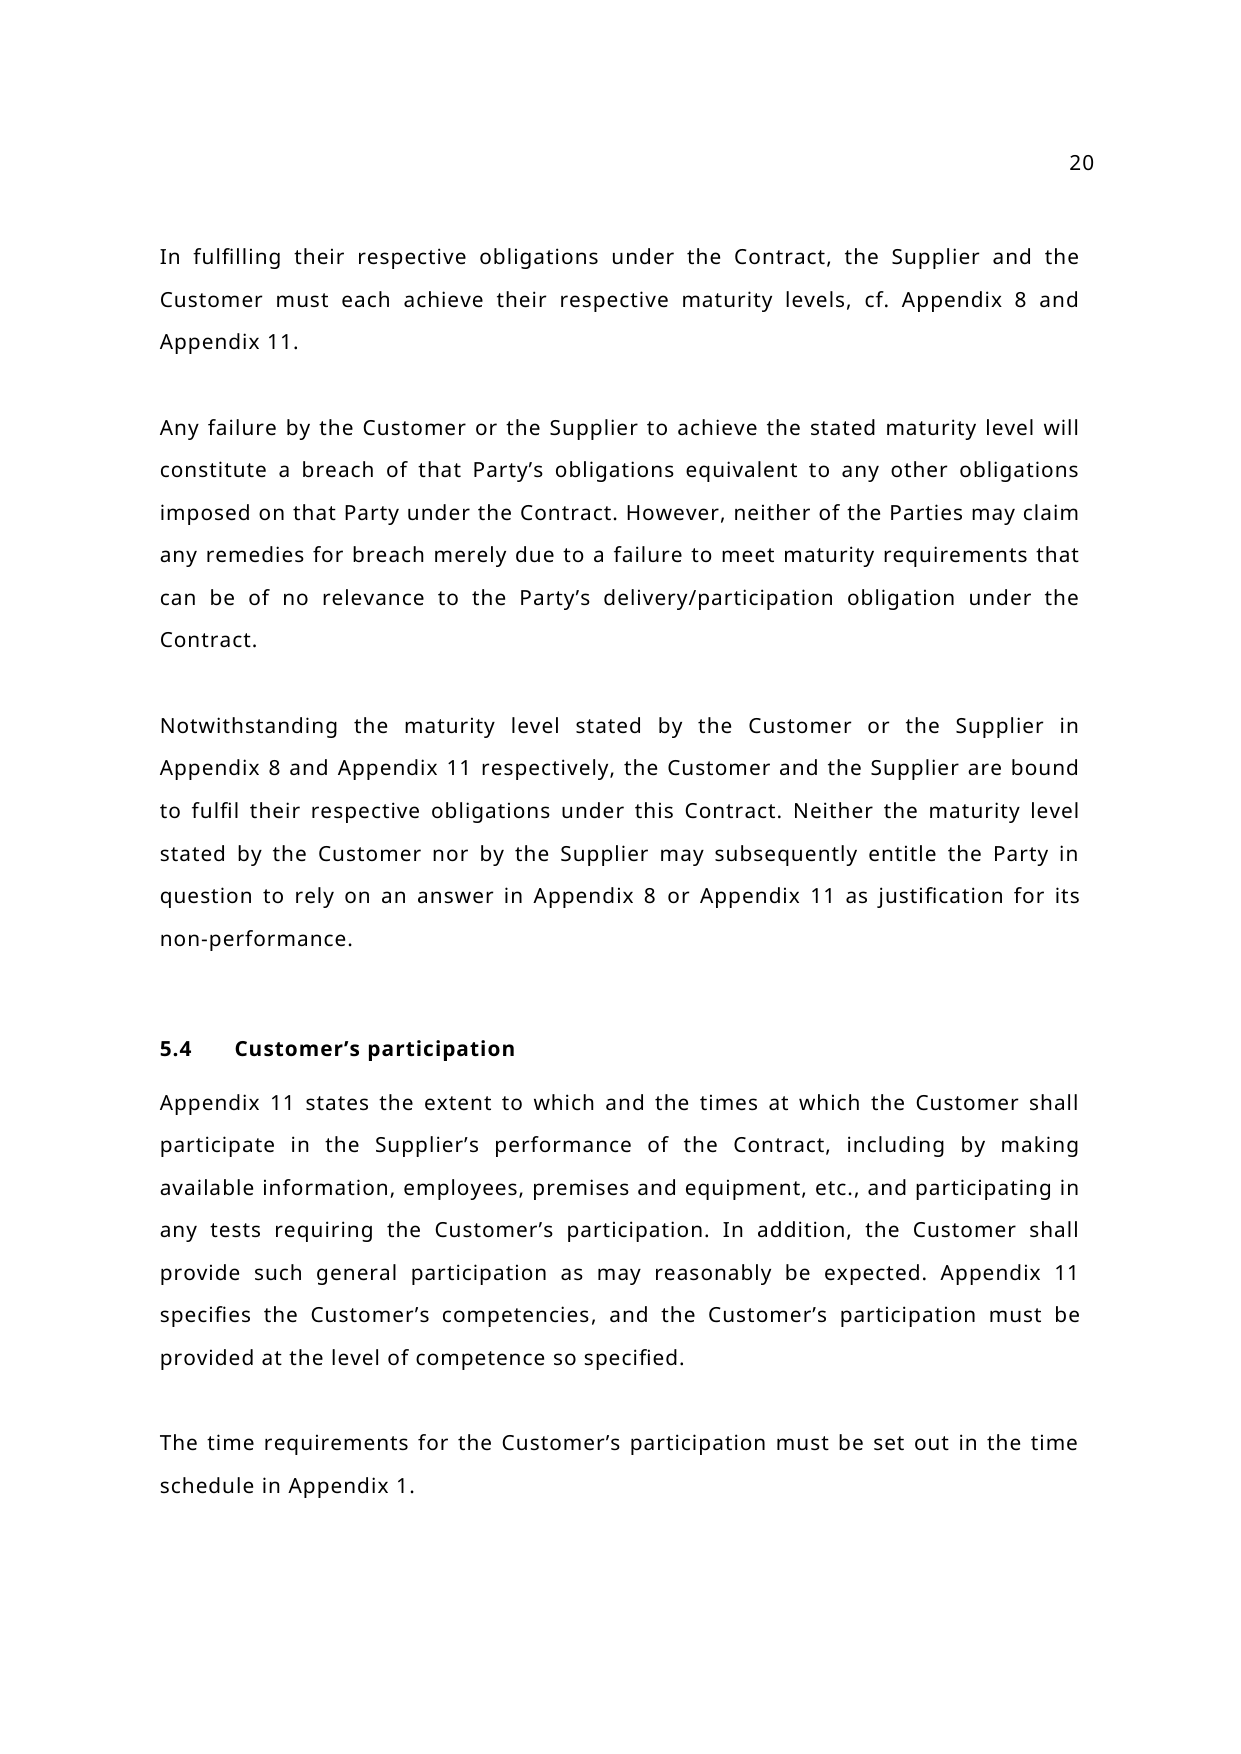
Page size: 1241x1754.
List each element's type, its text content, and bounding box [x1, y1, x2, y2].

text Any failure by the Customer or the Supplier to achieve the stated maturity level will constitute a breach of that Party’s obligations equivalent to any other obligations imposed on that Party under the Contract. However, neither of the Parties may claim any remedies for breach merely due to a failure to meet maturity requirements that can be of no relevance to the Party’s delivery/participation obligation under the Contract. [159, 413, 1081, 654]
text In fulfilling their respective obligations under the Contract, the Supplier and the Customer must each achieve their respective maturity levels, cf. Appendix 8 and Appendix 11. [159, 242, 1081, 356]
subtitle Customer’s participation [159, 1034, 1081, 1062]
text The time requirements for the Customer’s participation must be set out in the time schedule in Appendix 1. [159, 1428, 1081, 1499]
text Appendix 11 states the extent to which and the times at which the Customer shall participate in the Supplier’s performance of the Contract, including by making available information, employees, premises and equipment, etc., and participating in any tests requiring the Customer’s participation. In addition, the Customer shall provide such general participation as may reasonably be expected. Appendix 11 specifies the Customer’s competencies, and the Customer’s participation must be provided at the level of competence so specified. [159, 1088, 1081, 1372]
text Notwithstanding the maturity level stated by the Customer or the Supplier in Appendix 8 and Appendix 11 respectively, the Customer and the Supplier are bound to fulfil their respective obligations under this Contract. Neither the maturity level stated by the Customer nor by the Supplier may subsequently entitle the Party in question to rely on an answer in Appendix 8 or Appendix 11 as justification for its non-performance. [159, 711, 1081, 952]
